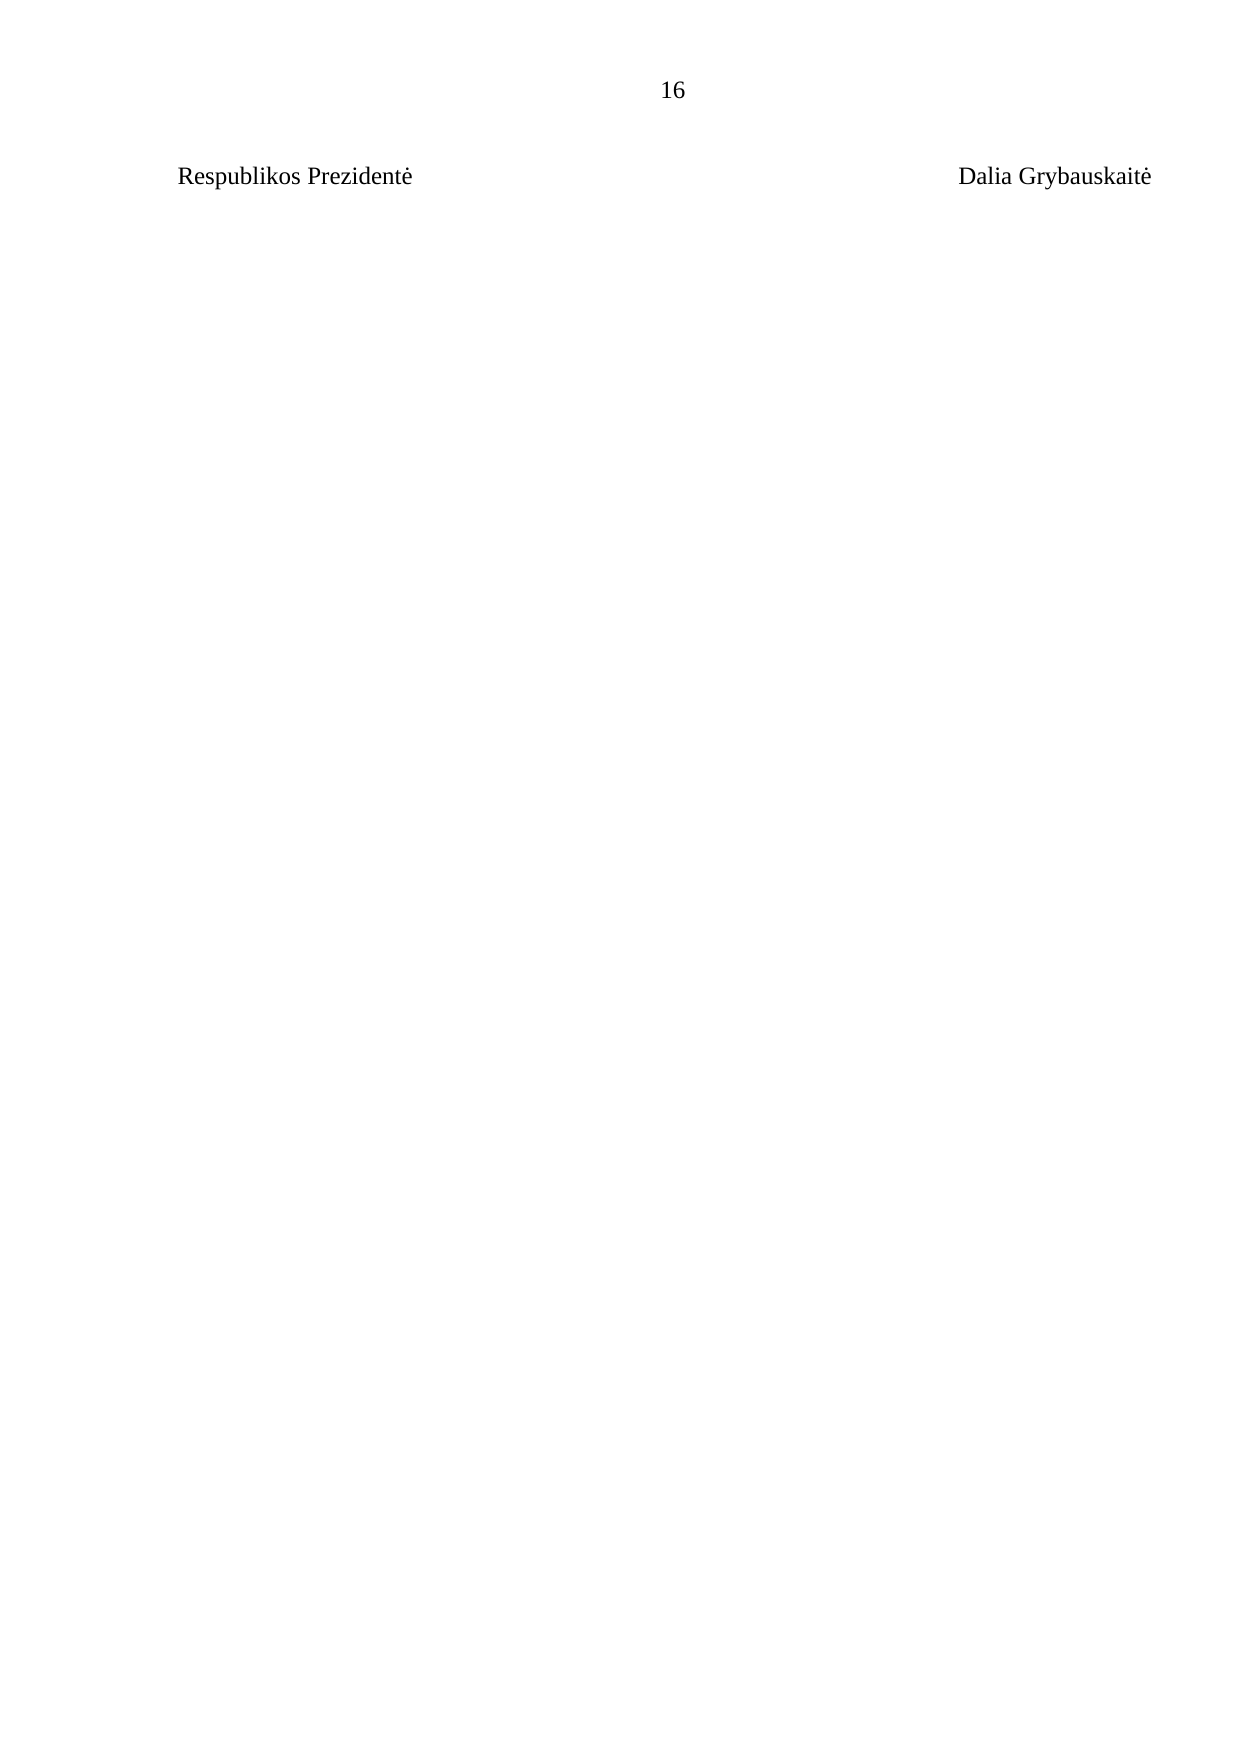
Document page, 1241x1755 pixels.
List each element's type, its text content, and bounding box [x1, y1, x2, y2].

text Respublikos Prezidentė Dalia Grybauskaitė [177, 161, 1152, 190]
